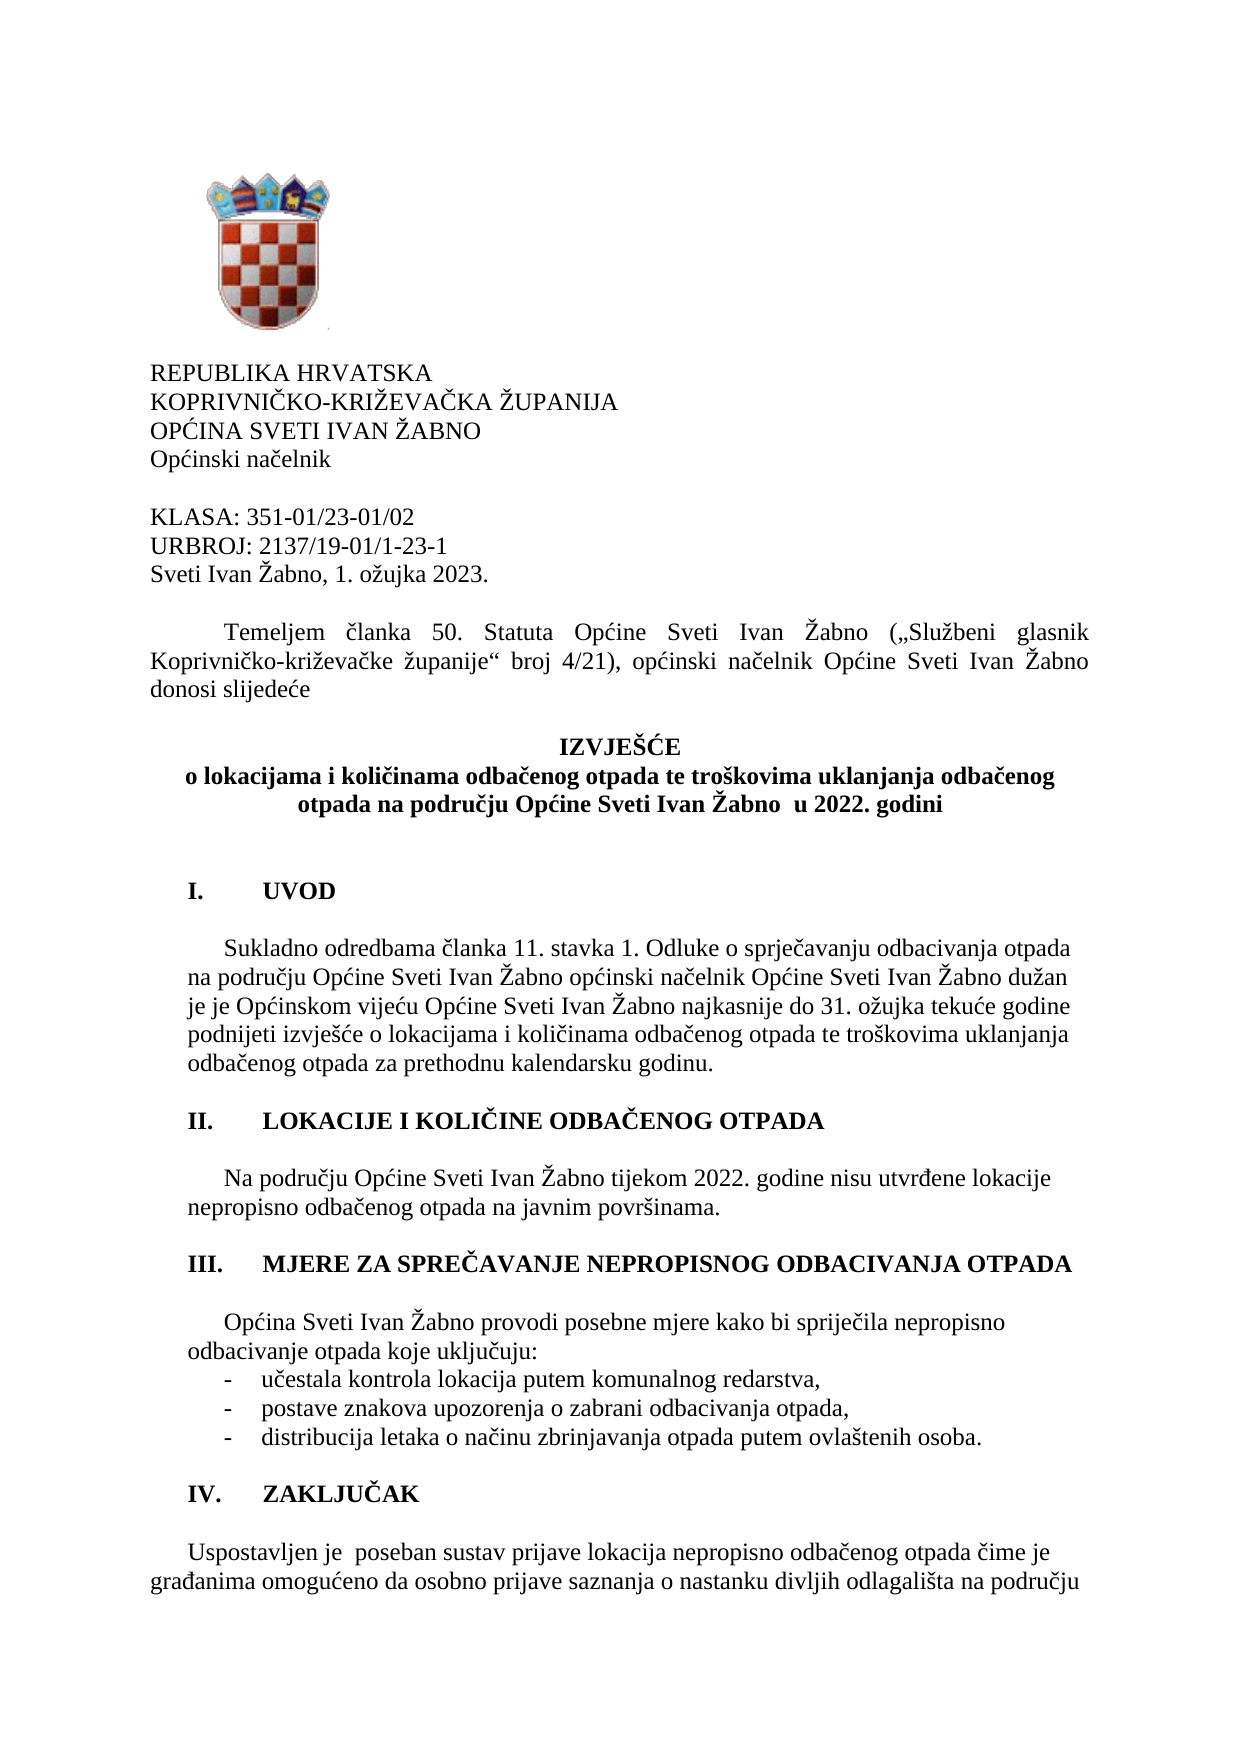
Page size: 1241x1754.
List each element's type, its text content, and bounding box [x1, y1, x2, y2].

list ZAKLJUČAK [187, 1479, 1090, 1508]
list učestala kontrola lokacija putem komunalnog redarstva, [224, 1364, 1090, 1393]
text Uspostavljen je poseban sustav prijave lokacija nepropisno odbačenog otpada čime je građanima omogućeno da osobno prijave saznanja o nastanku divljih odlagališta na području [150, 1537, 1090, 1594]
text o lokacijama i količinama odbačenog otpada te troškovima uklanjanja odbačenog otpada na području Općine Sveti Ivan Žabno u 2022. godini [150, 761, 1090, 818]
text Sveti Ivan Žabno, 1. ožujka 2023. [150, 559, 1090, 588]
text Temeljem članka 50. Statuta Općine Sveti Ivan Žabno („Službeni glasnik Koprivničko-križevačke županije“ broj 4/21), općinski načelnik Općine Sveti Ivan Žabno donosi slijedeće [150, 617, 1090, 703]
list LOKACIJE I KOLIČINE ODBAČENOG OTPADA [187, 1106, 1090, 1134]
text KOPRIVNIČKO-KRIŽEVAČKA ŽUPANIJA [150, 387, 1090, 416]
text REPUBLIKA HRVATSKA [150, 358, 1090, 387]
list MJERE ZA SPREČAVANJE NEPROPISNOG ODBACIVANJA OTPADA [187, 1249, 1090, 1278]
list distribucija letaka o načinu zbrinjavanja otpada putem ovlaštenih osoba. [224, 1422, 1090, 1451]
text URBROJ: 2137/19-01/1-23-1 [150, 531, 1090, 559]
text Sukladno odredbama članka 11. stavka 1. Odluke o sprječavanju odbacivanja otpada na području Općine Sveti Ivan Žabno općinski načelnik Općine Sveti Ivan Žabno dužan je je Općinskom vijeću Općine Sveti Ivan Žabno najkasnije do 31. ožujka tekuće godine podnijeti izvješće o lokacijama i količinama odbačenog otpada te troškovima uklanjanja odbačenog otpada za prethodnu kalendarsku godinu. [187, 933, 1090, 1077]
list UVOD [187, 876, 1090, 904]
text Općinski načelnik [150, 444, 1090, 473]
text KLASA: 351-01/23-01/02 [150, 502, 1090, 531]
text Općina Sveti Ivan Žabno provodi posebne mjere kako bi spriječila nepropisno odbacivanje otpada koje uključuju: [187, 1307, 1090, 1364]
list postave znakova upozorenja o zabrani odbacivanja otpada, [224, 1393, 1090, 1422]
text OPĆINA SVETI IVAN ŽABNO [150, 416, 1090, 444]
text IZVJEŠĆE [150, 732, 1090, 761]
text Na području Općine Sveti Ivan Žabno tijekom 2022. godine nisu utvrđene lokacije nepropisno odbačenog otpada na javnim površinama. [187, 1163, 1090, 1221]
